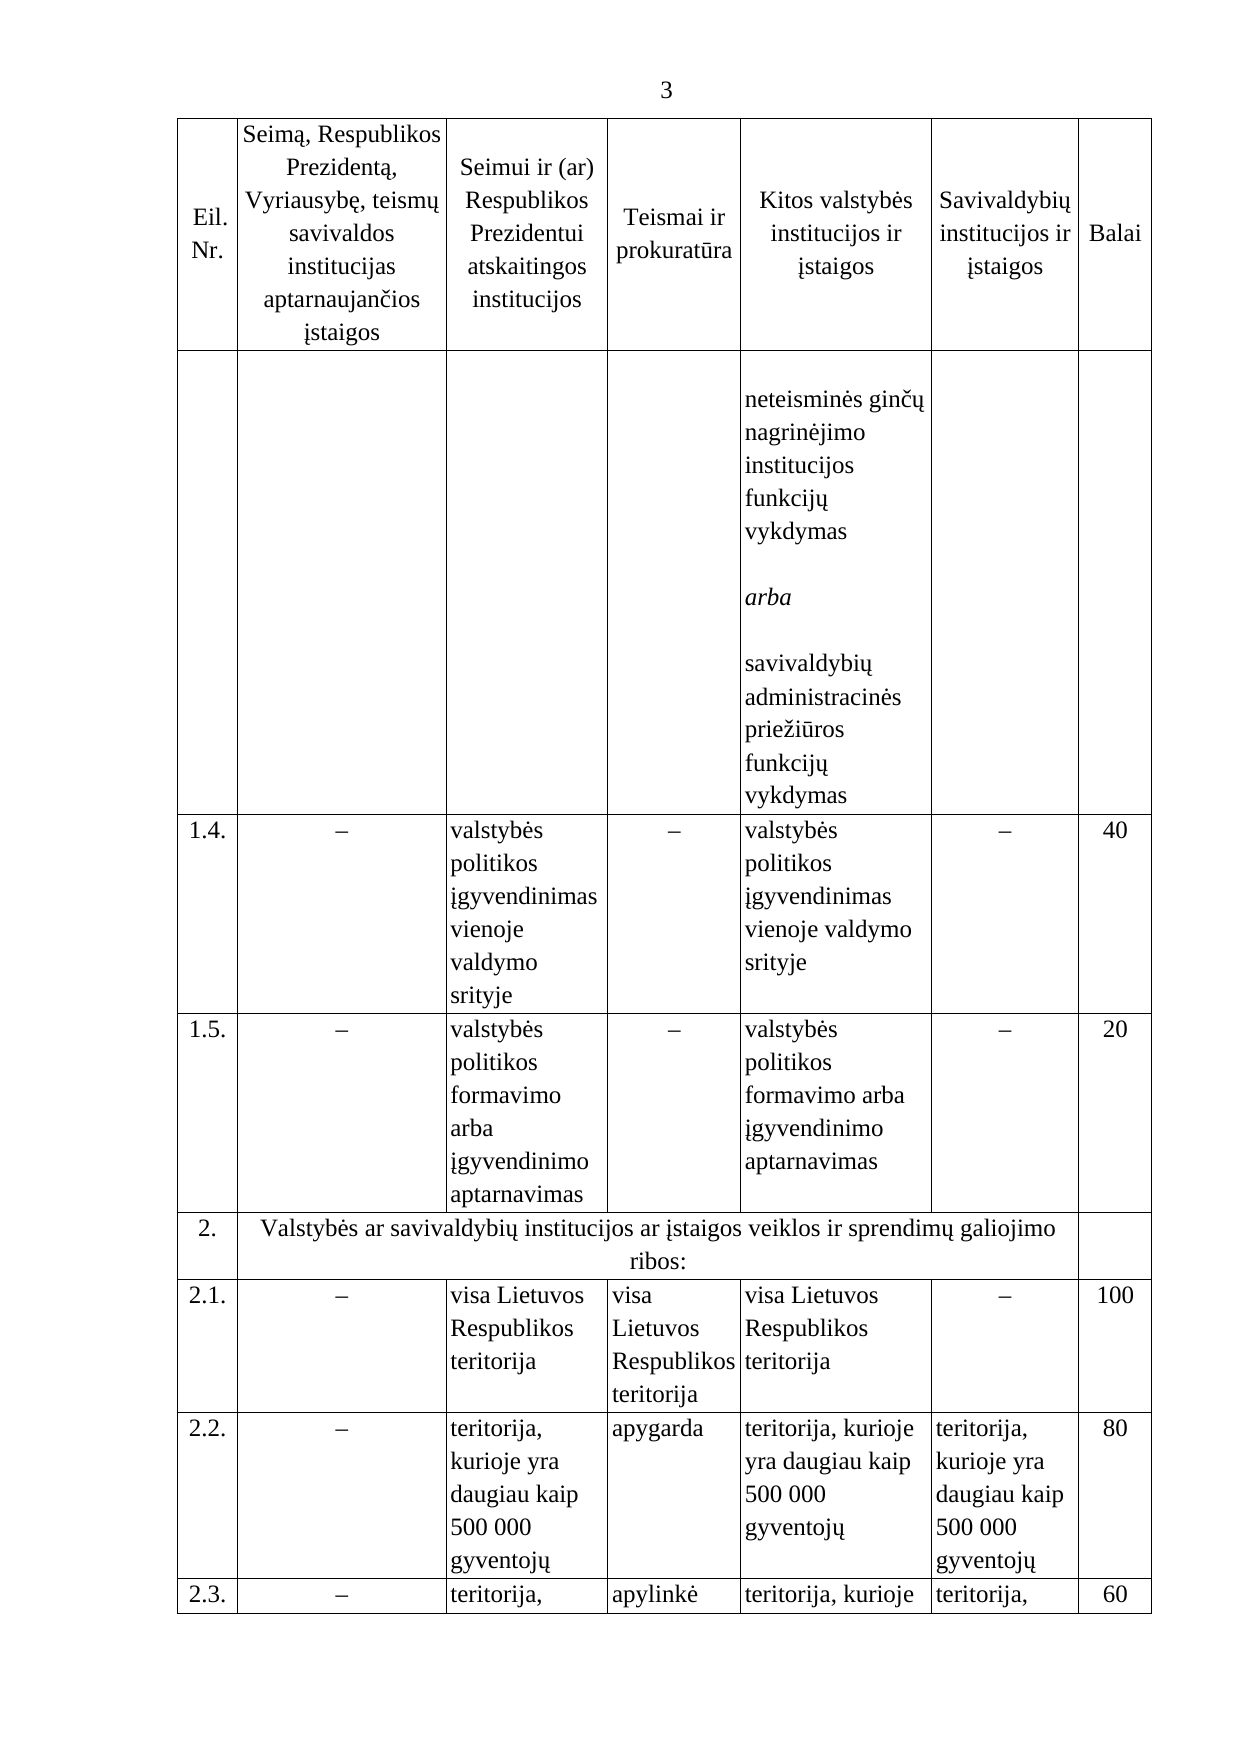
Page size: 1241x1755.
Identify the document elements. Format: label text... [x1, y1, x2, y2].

table_cell 2. [178, 1213, 237, 1279]
table_cell teritorija, kurioje [741, 1579, 931, 1612]
table_cell 20 [1079, 1014, 1151, 1212]
table_cell apygarda [608, 1413, 740, 1578]
table_cell [1079, 1213, 1151, 1279]
table_cell teritorija, kurioje yra daugiau kaip 500 000 gyventojų [447, 1413, 607, 1578]
table_cell teritorija, [932, 1579, 1078, 1612]
table_cell 1.4. [178, 815, 237, 1013]
table_cell [932, 351, 1078, 814]
table_cell valstybės politikos formavimo arba įgyvendinimo aptarnavimas [447, 1014, 607, 1212]
table_cell – [932, 1014, 1078, 1212]
table_header Seimui ir (ar) Respublikos Prezidentui atskaitingos institucijos [447, 119, 607, 350]
table_cell 40 [1079, 815, 1151, 1013]
table_cell visa Lietuvos Respublikos teritorija [741, 1280, 931, 1412]
table_cell – [608, 815, 740, 1013]
table_cell teritorija, [447, 1579, 607, 1612]
table_cell valstybės politikos formavimo arba įgyvendinimo aptarnavimas [741, 1014, 931, 1212]
table_cell 2.1. [178, 1280, 237, 1412]
table_cell valstybės politikos įgyvendinimas vienoje valdymo srityje [447, 815, 607, 1013]
table_cell [1079, 351, 1151, 814]
table_cell valstybės politikos įgyvendinimas vienoje valdymo srityje [741, 815, 931, 1013]
table_cell 2.2. [178, 1413, 237, 1578]
table_cell – [238, 1014, 446, 1212]
table_cell teritorija, kurioje yra daugiau kaip 500 000 gyventojų [741, 1413, 931, 1578]
table_cell 60 [1079, 1579, 1151, 1612]
table_header Teismai ir prokuratūra [608, 119, 740, 350]
table_cell Valstybės ar savivaldybių institucijos ar įstaigos veiklos ir sprendimų galiojimo ribos: [238, 1213, 1078, 1279]
table_cell [608, 351, 740, 814]
table_cell visa Lietuvos Respublikos teritorija [447, 1280, 607, 1412]
table_cell neteisminės ginčų nagrinėjimo institucijos funkcijų vykdymas arba savivaldybių administracinės priežiūros funkcijų vykdymas [741, 351, 931, 814]
table_cell – [608, 1014, 740, 1212]
table_cell [238, 351, 446, 814]
table_cell – [238, 1579, 446, 1612]
table_header Kitos valstybės institucijos ir įstaigos [741, 119, 931, 350]
table_header Seimą, Respublikos Prezidentą, Vyriausybę, teismų savivaldos institucijas aptarnaujančios įstaigos [238, 119, 446, 350]
table_cell apylinkė [608, 1579, 740, 1612]
table_cell [447, 351, 607, 814]
table_header Eil. Nr. [178, 119, 237, 350]
table_header Balai [1079, 119, 1151, 350]
table_cell 100 [1079, 1280, 1151, 1412]
table_cell teritorija, kurioje yra daugiau kaip 500 000 gyventojų [932, 1413, 1078, 1578]
table_cell – [238, 1280, 446, 1412]
table_cell 1.5. [178, 1014, 237, 1212]
table_header Savivaldybių institucijos ir įstaigos [932, 119, 1078, 350]
table_cell – [238, 1413, 446, 1578]
table_cell [178, 351, 237, 814]
table_cell – [238, 815, 446, 1013]
table_cell visa Lietuvos Respublikos teritorija [608, 1280, 740, 1412]
table_cell 80 [1079, 1413, 1151, 1578]
table_cell – [932, 815, 1078, 1013]
table_cell – [932, 1280, 1078, 1412]
table_cell 2.3. [178, 1579, 237, 1612]
